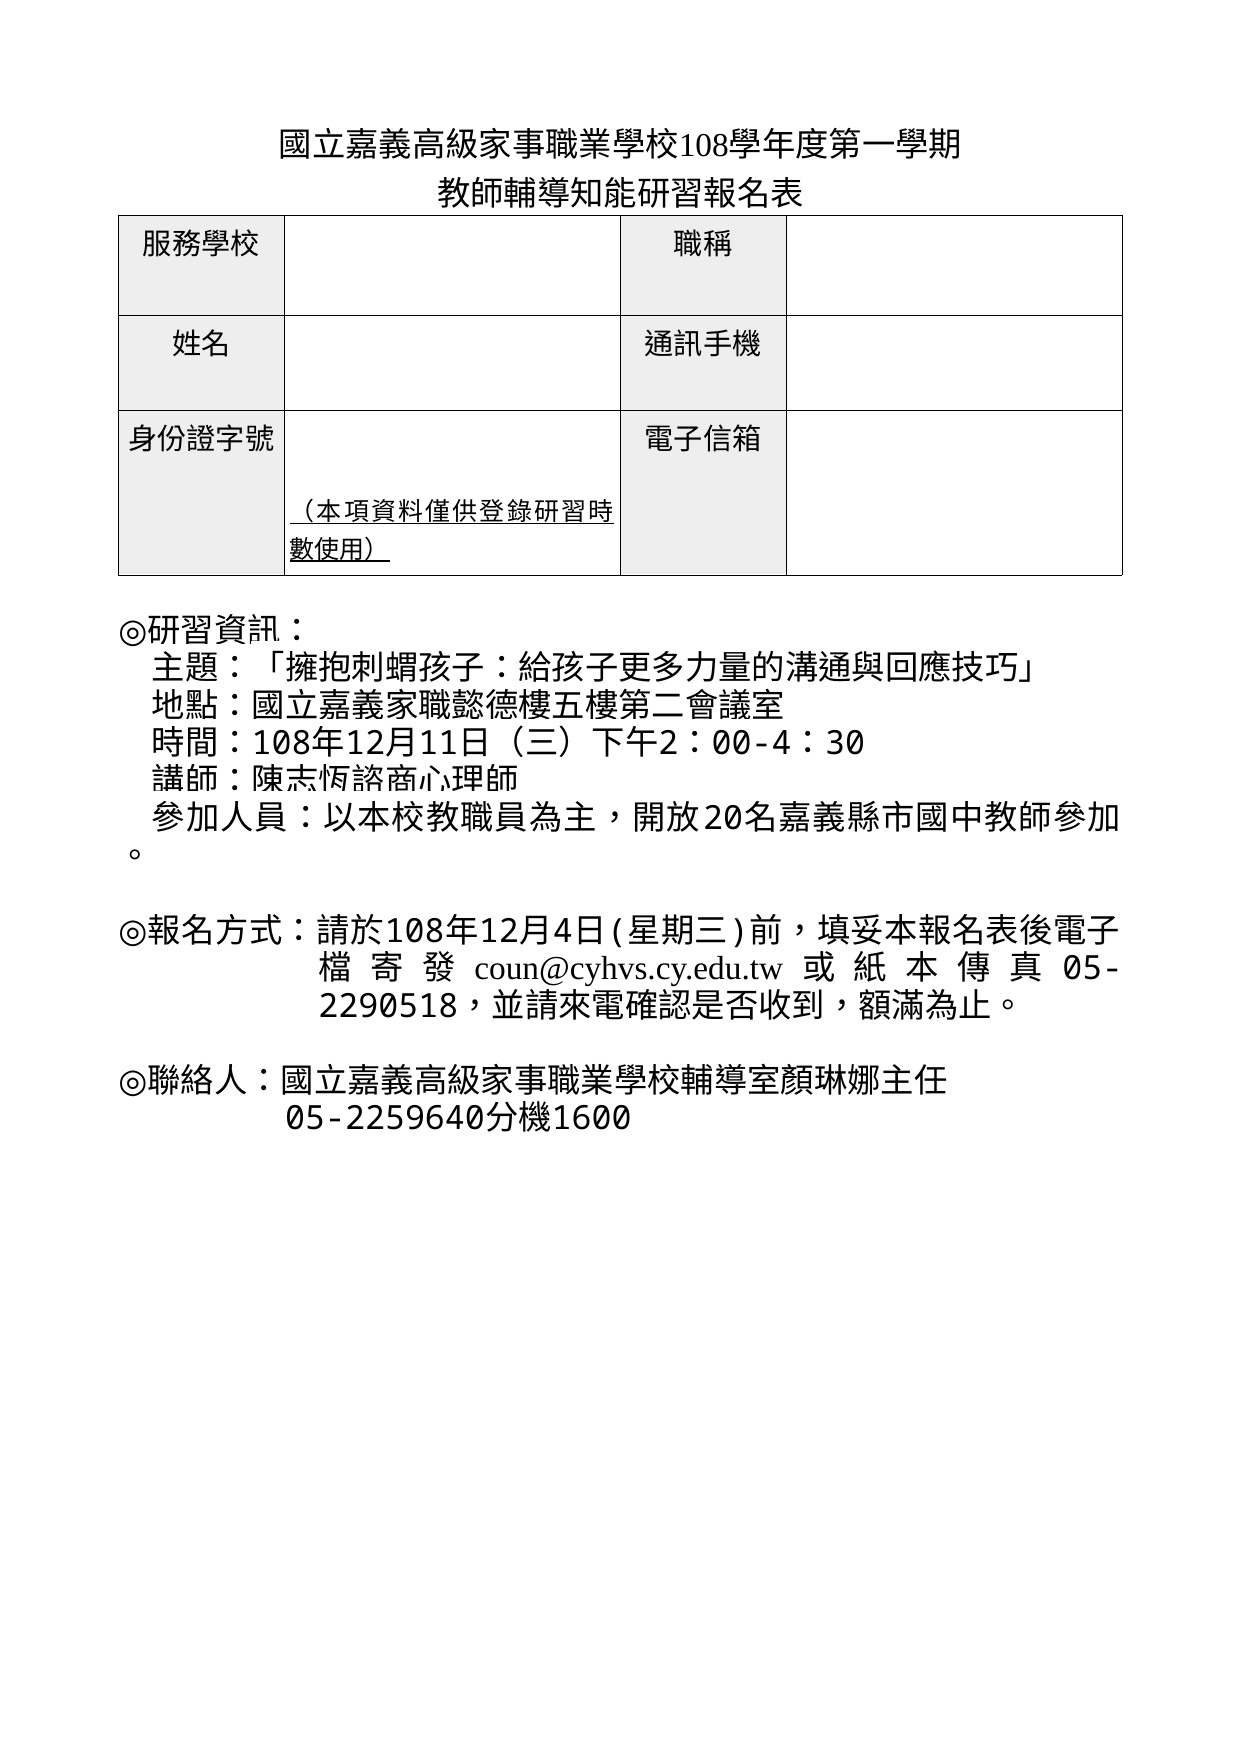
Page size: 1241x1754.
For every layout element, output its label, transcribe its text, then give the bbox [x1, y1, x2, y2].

table_header 服務學校 [119, 216, 284, 315]
table_cell [787, 316, 1122, 410]
text ◎研習資訊： [118, 612, 1122, 649]
table_cell 通訊手機 [621, 316, 786, 410]
table_cell 電子信箱 [621, 411, 786, 574]
text 參加人員：以本校教職員為主，開放20名嘉義縣市國中教師參加。 [118, 799, 1122, 874]
text 國立嘉義高級家事職業學校108學年度第一學期 [118, 118, 1122, 166]
text 教師輔導知能研習報名表 [118, 166, 1122, 214]
text 地點：國立嘉義家職懿德樓五樓第二會議室 [118, 687, 1122, 724]
table_cell [285, 316, 620, 410]
text 主題：「擁抱刺蝟孩子：給孩子更多力量的溝通與回應技巧」 [118, 649, 1122, 687]
text 講師：陳志恆諮商心理師 [118, 762, 1122, 799]
text 05-2259640分機1600 [118, 1099, 1122, 1137]
table_cell （本項資料僅供登錄研習時數使用） [285, 411, 620, 574]
table_cell 身份證字號 [119, 411, 284, 574]
table_cell 姓名 [119, 316, 284, 410]
text ◎聯絡人：國立嘉義高級家事職業學校輔導室顏琳娜主任 [118, 1062, 1122, 1099]
text 時間：108年12月11日（三）下午2：00-4：30 [118, 724, 1122, 762]
table_cell [787, 411, 1122, 574]
table_header [787, 216, 1122, 315]
table_header [285, 216, 620, 315]
table_header 職稱 [621, 216, 786, 315]
text ◎報名方式：請於108年12月4日(星期三)前，填妥本報名表後電子檔寄發coun@cyhvs.cy.edu.tw或紙本傳真05-2290518，並請來電確認是否收到，額滿為止。 [118, 912, 1122, 1024]
